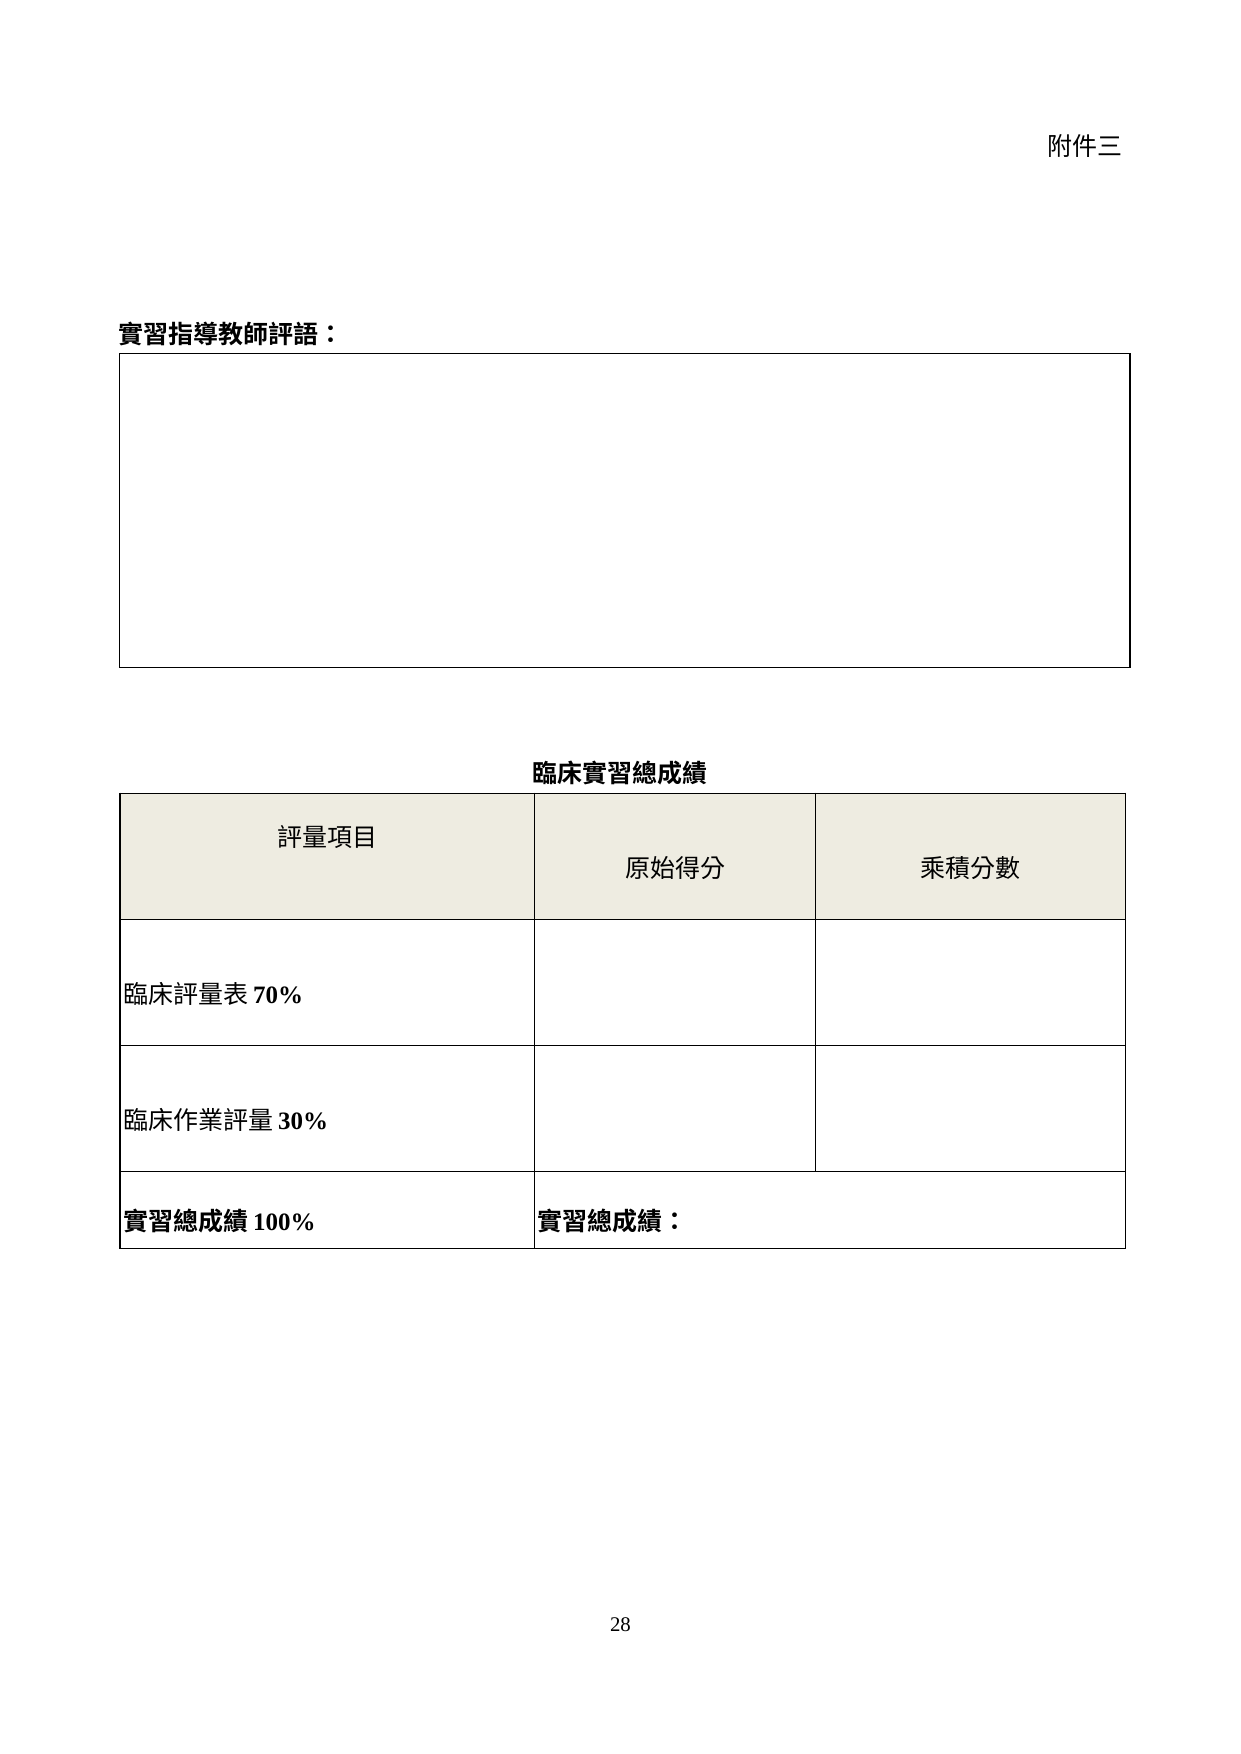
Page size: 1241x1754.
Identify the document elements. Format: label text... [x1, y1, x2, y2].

table_cell [535, 920, 815, 1045]
text 實習指導教師評語： [118, 291, 1122, 353]
table_header [120, 354, 1129, 667]
table_header 原始得分 [535, 794, 815, 919]
text 附件三 [118, 103, 1122, 166]
table_cell 實習總成績100% [121, 1172, 534, 1247]
table_header 乘積分數 [816, 794, 1125, 919]
table_cell [535, 1046, 815, 1171]
table_cell [816, 920, 1125, 1045]
text 臨床實習總成績 [118, 730, 1122, 793]
table_header 評量項目 [121, 794, 534, 919]
table_cell [816, 1046, 1125, 1171]
table_cell 臨床作業評量30% [121, 1046, 534, 1171]
table_cell 臨床評量表70% [121, 920, 534, 1045]
table_cell 實習總成績： [535, 1172, 1125, 1247]
